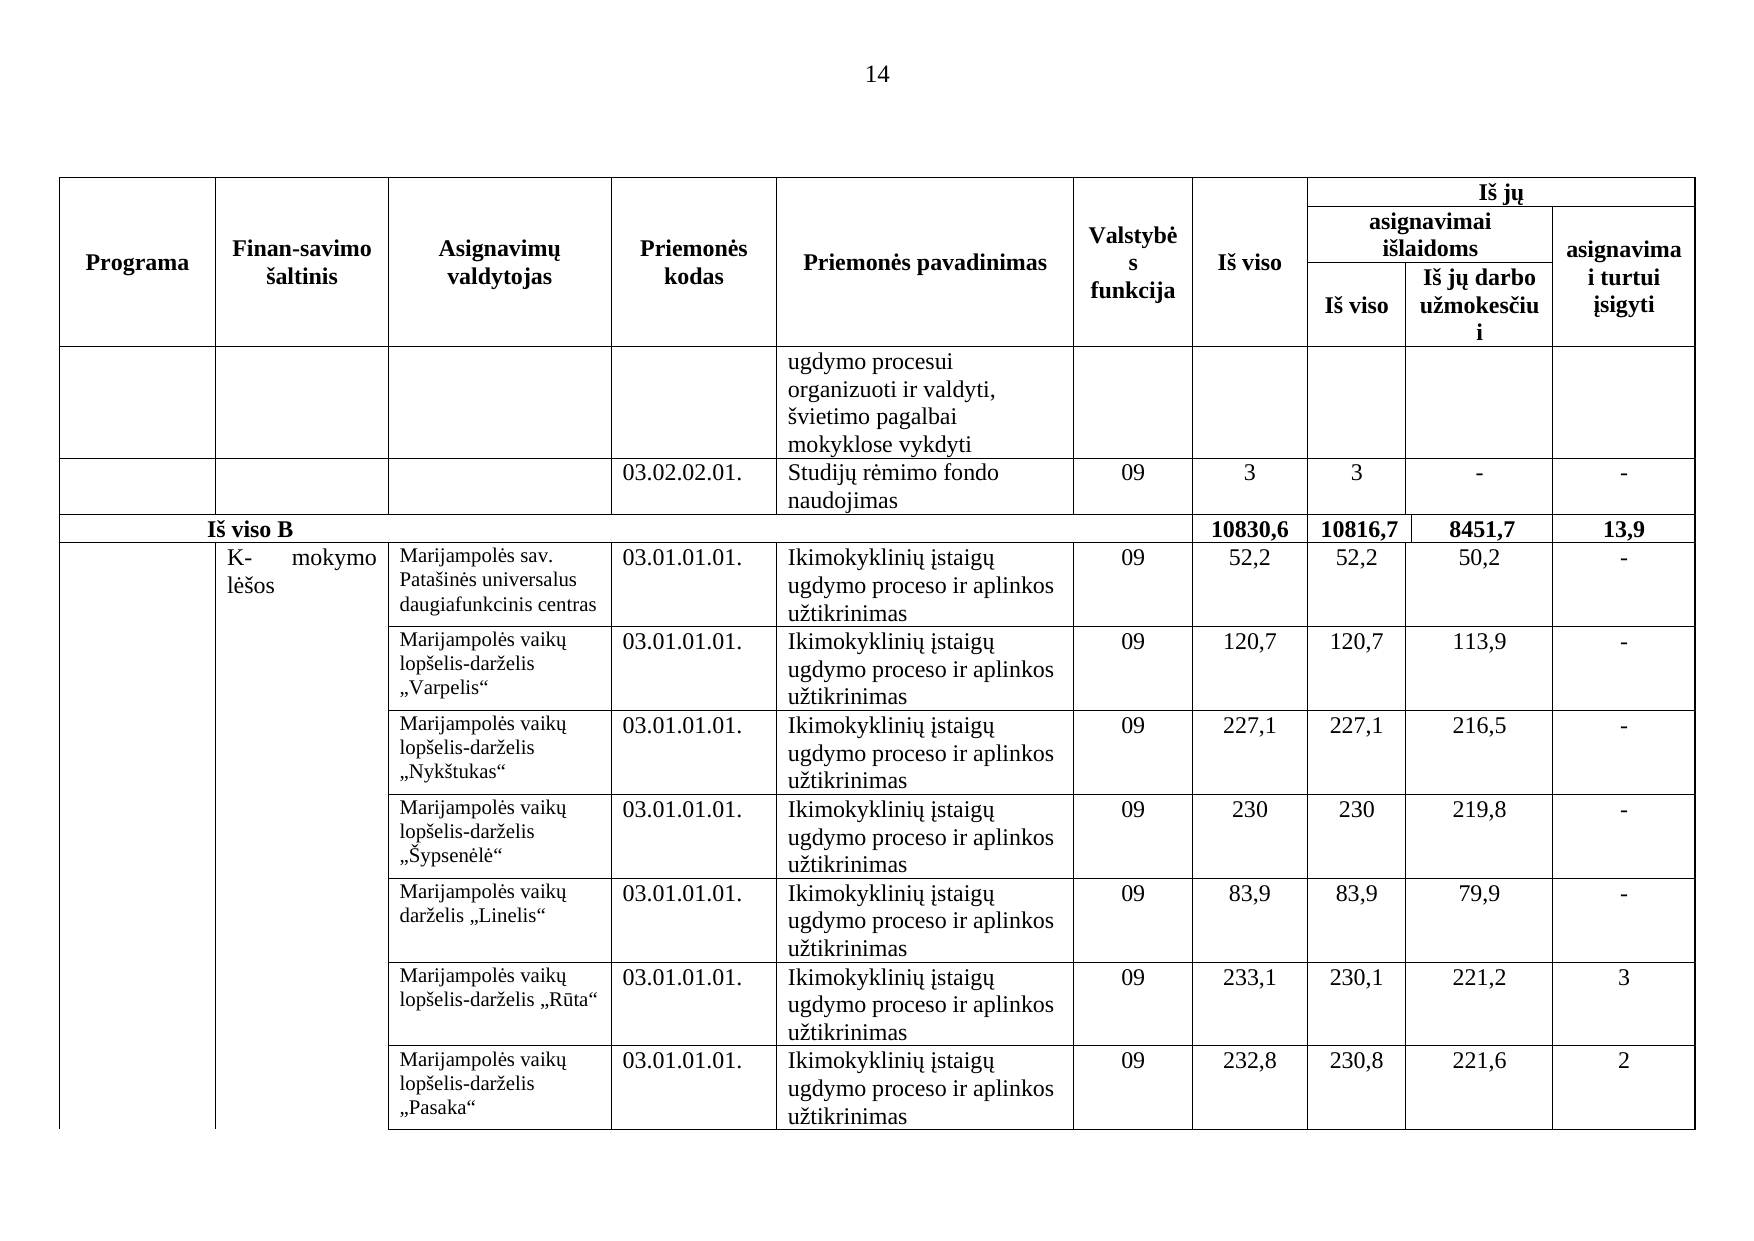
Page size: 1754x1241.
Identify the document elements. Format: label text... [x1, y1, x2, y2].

table_cell asignavimai išlaidoms [1308, 207, 1552, 262]
table_cell 10816,7 [1308, 515, 1411, 542]
table_cell ugdymo procesui organizuoti ir valdyti, švietimo pagalbai mokyklose vykdyti [777, 347, 1073, 457]
table_cell 03.01.01.01. [612, 963, 776, 1045]
table_cell 113,9 [1406, 627, 1552, 710]
table_cell asignavimai turtui įsigyti [1553, 207, 1694, 346]
table_cell 03.01.01.01. [612, 795, 776, 878]
table_cell Ikimokyklinių įstaigų ugdymo proceso ir aplinkos užtikrinimas [777, 543, 1073, 626]
table_cell 03.01.01.01. [612, 1046, 776, 1129]
table_cell [1308, 347, 1405, 457]
table_header Iš jų [1308, 178, 1694, 206]
table_cell 230,1 [1308, 963, 1405, 1045]
table_cell 227,1 [1308, 711, 1405, 794]
table_cell - [1406, 459, 1552, 514]
table_cell [1406, 347, 1552, 457]
table_cell - [1553, 711, 1694, 794]
table_cell 232,8 [1193, 1046, 1307, 1129]
table_cell [60, 543, 215, 1129]
table_cell Ikimokyklinių įstaigų ugdymo proceso ir aplinkos užtikrinimas [777, 1046, 1073, 1129]
table_cell - [1553, 347, 1694, 457]
table_cell [612, 347, 776, 457]
table_cell 52,2 [1193, 543, 1307, 626]
table_header Valstybės funkcija [1074, 178, 1192, 346]
table_cell 219,8 [1406, 795, 1552, 878]
table_cell 50,2 [1406, 543, 1552, 626]
table_cell Marijampolės vaikų lopšelis-darželis „Varpelis“ [389, 627, 611, 710]
table_cell 10830,6 [1193, 515, 1307, 542]
table_cell 79,9 [1406, 879, 1552, 962]
table_cell 03.02.02.01. [612, 459, 776, 514]
table_cell 09 [1074, 543, 1192, 626]
table_cell 09 [1074, 879, 1192, 962]
table_cell 120,7 [1308, 627, 1405, 710]
table_cell 03.01.01.01. [612, 543, 776, 626]
table_cell Marijampolės vaikų lopšelis-darželis „Nykštukas“ [389, 711, 611, 794]
table_cell 83,9 [1193, 879, 1307, 962]
table_header Programa [60, 178, 215, 346]
table_cell 230,8 [1308, 1046, 1405, 1129]
table_cell 03.01.01.01. [612, 711, 776, 794]
table_cell 216,5 [1406, 711, 1552, 794]
table_cell - [1553, 879, 1694, 962]
table_cell 13,9 [1553, 515, 1694, 542]
table_cell Iš viso [1308, 263, 1405, 346]
table_cell 230 [1308, 795, 1405, 878]
table_cell 09 [1074, 795, 1192, 878]
table_cell 230 [1193, 795, 1307, 878]
table_cell Marijampolės vaikų lopšelis-darželis „Rūta“ [389, 963, 611, 1045]
table_cell Ikimokyklinių įstaigų ugdymo proceso ir aplinkos užtikrinimas [777, 711, 1073, 794]
table_cell 2 [1553, 1046, 1694, 1129]
table_cell Marijampolės vaikų darželis „Linelis“ [389, 879, 611, 962]
table_cell [60, 459, 215, 514]
table_cell [216, 459, 388, 514]
table_header Asignavimų valdytojas [389, 178, 611, 346]
table_cell 09 [1074, 1046, 1192, 1129]
table_cell - [1553, 459, 1694, 514]
table_cell K- mokymo lėšos [216, 543, 388, 1129]
table_cell [389, 459, 611, 514]
table_cell Studijų rėmimo fondo naudojimas [777, 459, 1073, 514]
table_cell 03.01.01.01. [612, 879, 776, 962]
table_cell [60, 347, 215, 457]
table_cell 3 [1553, 963, 1694, 1045]
table_cell [216, 347, 388, 457]
table_cell 52,2 [1308, 543, 1405, 626]
table_cell 227,1 [1193, 711, 1307, 794]
table_cell Iš jų darbo užmokesčiui [1406, 263, 1552, 346]
table_header Iš viso [1193, 178, 1307, 346]
table_cell [1074, 347, 1192, 457]
table_cell 3 [1308, 459, 1405, 514]
table_cell Marijampolės sav. Patašinės universalus daugiafunkcinis centras [389, 543, 611, 626]
table_cell 09 [1074, 711, 1192, 794]
table_cell [389, 347, 611, 457]
table_cell 3 [1193, 459, 1307, 514]
table_cell 03.01.01.01. [612, 627, 776, 710]
table_cell 09 [1074, 459, 1192, 514]
table_cell 233,1 [1193, 963, 1307, 1045]
table_cell Marijampolės vaikų lopšelis-darželis „Šypsenėlė“ [389, 795, 611, 878]
table_cell - [1553, 795, 1694, 878]
table_cell Ikimokyklinių įstaigų ugdymo proceso ir aplinkos užtikrinimas [777, 627, 1073, 710]
table_header Finan-savimo šaltinis [216, 178, 388, 346]
table_cell 221,2 [1406, 963, 1552, 1045]
table_cell Iš viso B [60, 515, 1192, 542]
table_header Priemonės pavadinimas [777, 178, 1073, 346]
table_cell Marijampolės vaikų lopšelis-darželis „Pasaka“ [389, 1046, 611, 1129]
table_cell Ikimokyklinių įstaigų ugdymo proceso ir aplinkos užtikrinimas [777, 795, 1073, 878]
table_cell [1193, 347, 1307, 457]
table_cell 83,9 [1308, 879, 1405, 962]
table_cell - [1553, 543, 1694, 626]
table_cell - [1553, 627, 1694, 710]
table_cell 221,6 [1406, 1046, 1552, 1129]
table_cell Ikimokyklinių įstaigų ugdymo proceso ir aplinkos užtikrinimas [777, 879, 1073, 962]
table_cell 8451,7 [1412, 515, 1552, 542]
table_cell 09 [1074, 963, 1192, 1045]
table_cell Ikimokyklinių įstaigų ugdymo proceso ir aplinkos užtikrinimas [777, 963, 1073, 1045]
table_cell 120,7 [1193, 627, 1307, 710]
table_header Priemonės kodas [612, 178, 776, 346]
table_cell 09 [1074, 627, 1192, 710]
